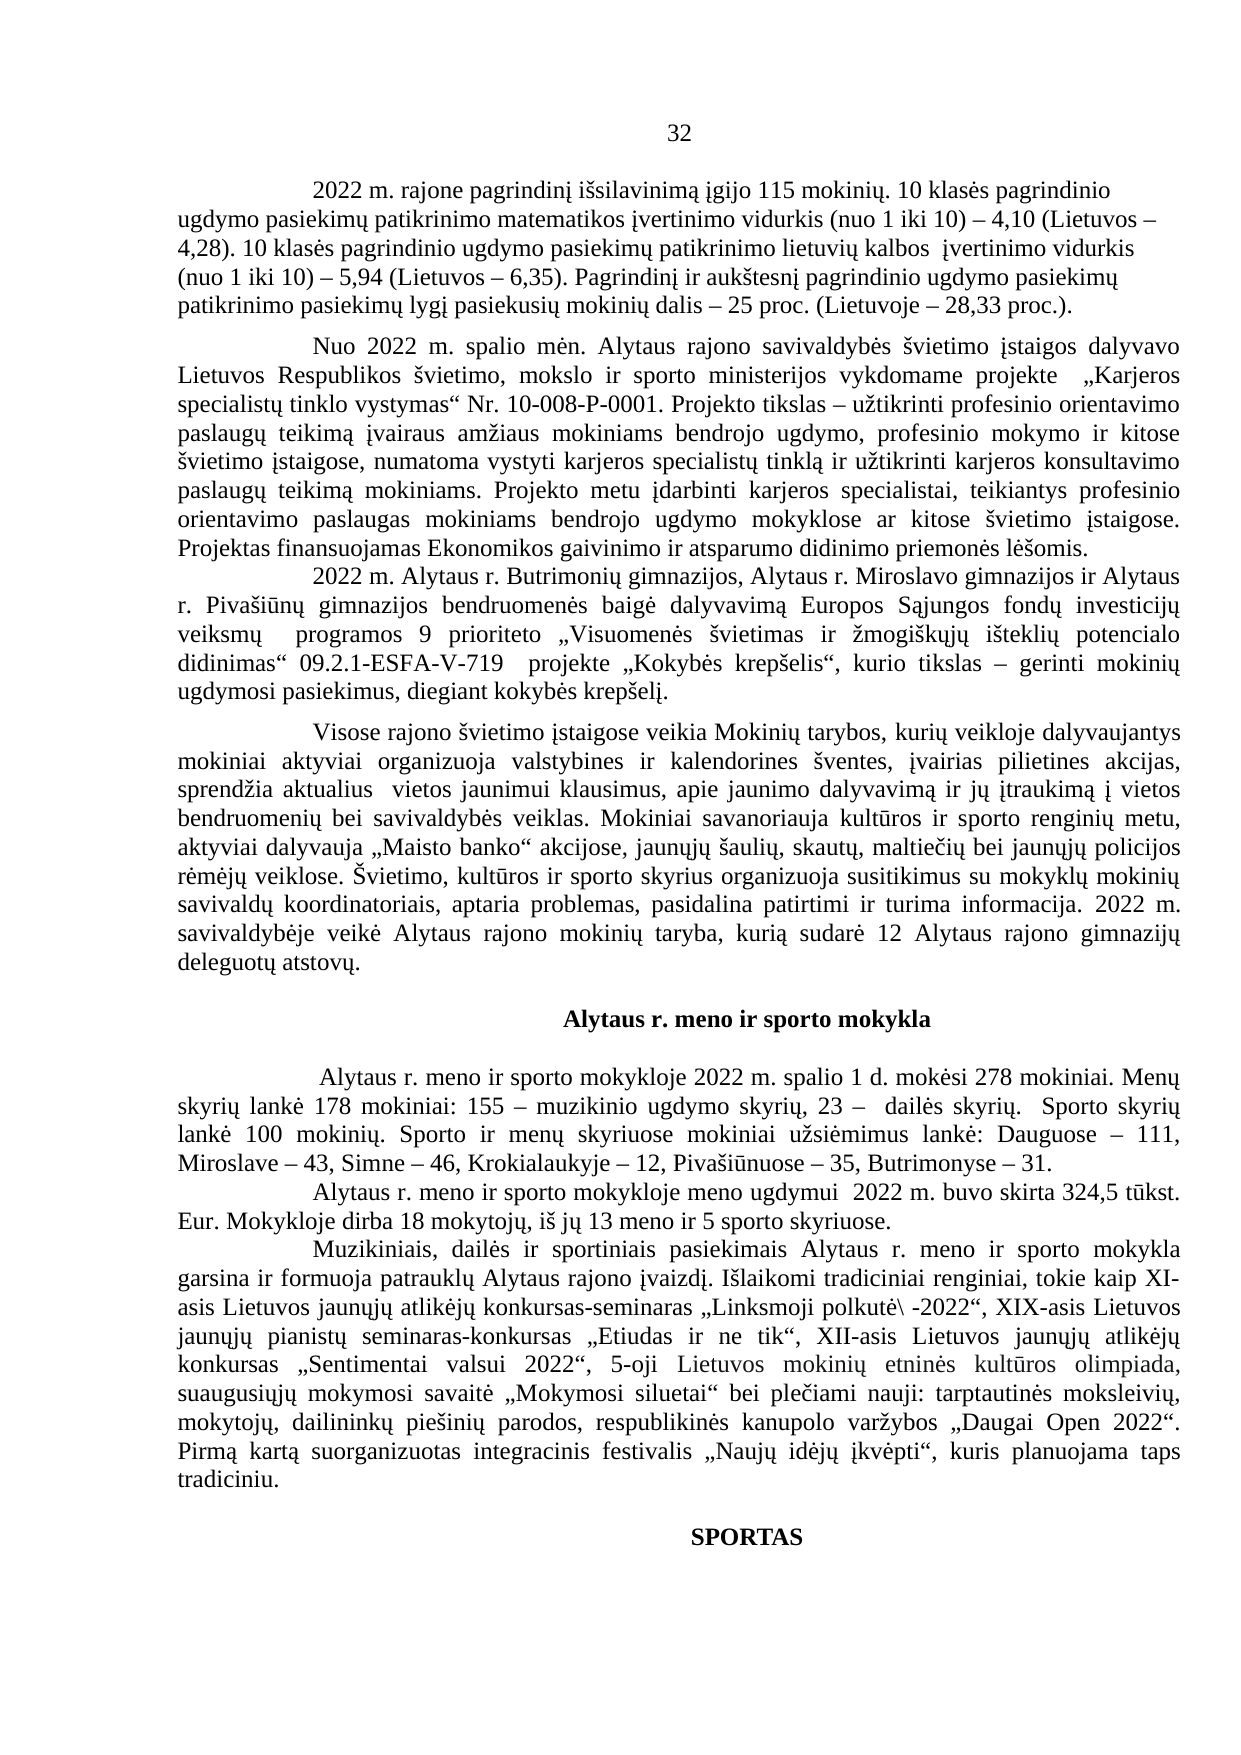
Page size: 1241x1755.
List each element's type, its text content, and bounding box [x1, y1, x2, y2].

text 2022 m. rajone pagrindinį išsilavinimą įgijo 115 mokinių. 10 klasės pagrindinio ugdymo pasiekimų patikrinimo matematikos įvertinimo vidurkis (nuo 1 iki 10) – 4,10 (Lietuvos – 4,28). 10 klasės pagrindinio ugdymo pasiekimų patikrinimo lietuvių kalbos įvertinimo vidurkis (nuo 1 iki 10) – 5,94 (Lietuvos – 6,35). Pagrindinį ir aukštesnį pagrindinio ugdymo pasiekimų patikrinimo pasiekimų lygį pasiekusių mokinių dalis – 25 proc. (Lietuvoje – 28,33 proc.). [177, 176, 1181, 319]
text Alytaus r. meno ir sporto mokykloje meno ugdymui 2022 m. buvo skirta 324,5 tūkst. Eur. Mokykloje dirba 18 mokytojų, iš jų 13 meno ir 5 sporto skyriuose. [177, 1177, 1181, 1234]
text Visose rajono švietimo įstaigose veikia Mokinių tarybos, kurių veikloje dalyvaujantys mokiniai aktyviai organizuoja valstybines ir kalendorines šventes, įvairias pilietines akcijas, sprendžia aktualius vietos jaunimui klausimus, apie jaunimo dalyvavimą ir jų įtraukimą į vietos bendruomenių bei savivaldybės veiklas. Mokiniai savanoriauja kultūros ir sporto renginių metu, aktyviai dalyvauja „Maisto banko“ akcijose, jaunųjų šaulių, skautų, maltiečių bei jaunųjų policijos rėmėjų veiklose. Švietimo, kultūros ir sporto skyrius organizuoja susitikimus su mokyklų mokinių savivaldų koordinatoriais, aptaria problemas, pasidalina patirtimi ir turima informacija. 2022 m. savivaldybėje veikė Alytaus rajono mokinių taryba, kurią sudarė 12 Alytaus rajono gimnazijų deleguotų atstovų. [177, 717, 1181, 976]
text Alytaus r. meno ir sporto mokykloje 2022 m. spalio 1 d. mokėsi 278 mokiniai. Menų skyrių lankė 178 mokiniai: 155 – muzikinio ugdymo skyrių, 23 – dailės skyrių. Sporto skyrių lankė 100 mokinių. Sporto ir menų skyriuose mokiniai užsiėmimus lankė: Dauguose – 111, Miroslave – 43, Simne – 46, Krokialaukyje – 12, Pivašiūnuose – 35, Butrimonyse – 31. [177, 1062, 1181, 1177]
text Nuo 2022 m. spalio mėn. Alytaus rajono savivaldybės švietimo įstaigos dalyvavo Lietuvos Respublikos švietimo, mokslo ir sporto ministerijos vykdomame projekte „Karjeros specialistų tinklo vystymas“ Nr. 10-008-P-0001. Projekto tikslas – užtikrinti profesinio orientavimo paslaugų teikimą įvairaus amžiaus mokiniams bendrojo ugdymo, profesinio mokymo ir kitose švietimo įstaigose, numatoma vystyti karjeros specialistų tinklą ir užtikrinti karjeros konsultavimo paslaugų teikimą mokiniams. Projekto metu įdarbinti karjeros specialistai, teikiantys profesinio orientavimo paslaugas mokiniams bendrojo ugdymo mokyklose ar kitose švietimo įstaigose. Projektas finansuojamas Ekonomikos gaivinimo ir atsparumo didinimo priemonės lėšomis. [177, 331, 1181, 561]
text SPORTAS [177, 1522, 1181, 1551]
text Alytaus r. meno ir sporto mokykla [177, 1004, 1181, 1033]
text Muzikiniais, dailės ir sportiniais pasiekimais Alytaus r. meno ir sporto mokykla garsina ir formuoja patrauklų Alytaus rajono įvaizdį. Išlaikomi tradiciniai renginiai, tokie kaip XI-asis Lietuvos jaunųjų atlikėjų konkursas-seminaras „Linksmoji polkutė\ -2022“, XIX-asis Lietuvos jaunųjų pianistų seminaras-konkursas „Etiudas ir ne tik“, XII-asis Lietuvos jaunųjų atlikėjų konkursas „Sentimentai valsui 2022“, 5-oji Lietuvos mokinių etninės kultūros olimpiada, suaugusiųjų mokymosi savaitė „Mokymosi siluetai“ bei plečiami nauji: tarptautinės moksleivių, mokytojų, dailininkų piešinių parodos, respublikinės kanupolo varžybos „Daugai Open 2022“. Pirmą kartą suorganizuotas integracinis festivalis „Naujų idėjų įkvėpti“, kuris planuojama taps tradiciniu. [177, 1234, 1181, 1493]
text 2022 m. Alytaus r. Butrimonių gimnazijos, Alytaus r. Miroslavo gimnazijos ir Alytaus r. Pivašiūnų gimnazijos bendruomenės baigė dalyvavimą Europos Sąjungos fondų investicijų veiksmų programos 9 prioriteto „Visuomenės švietimas ir žmogiškųjų išteklių potencialo didinimas“ 09.2.1-ESFA-V-719 projekte „Kokybės krepšelis“, kurio tikslas – gerinti mokinių ugdymosi pasiekimus, diegiant kokybės krepšelį. [177, 561, 1181, 705]
